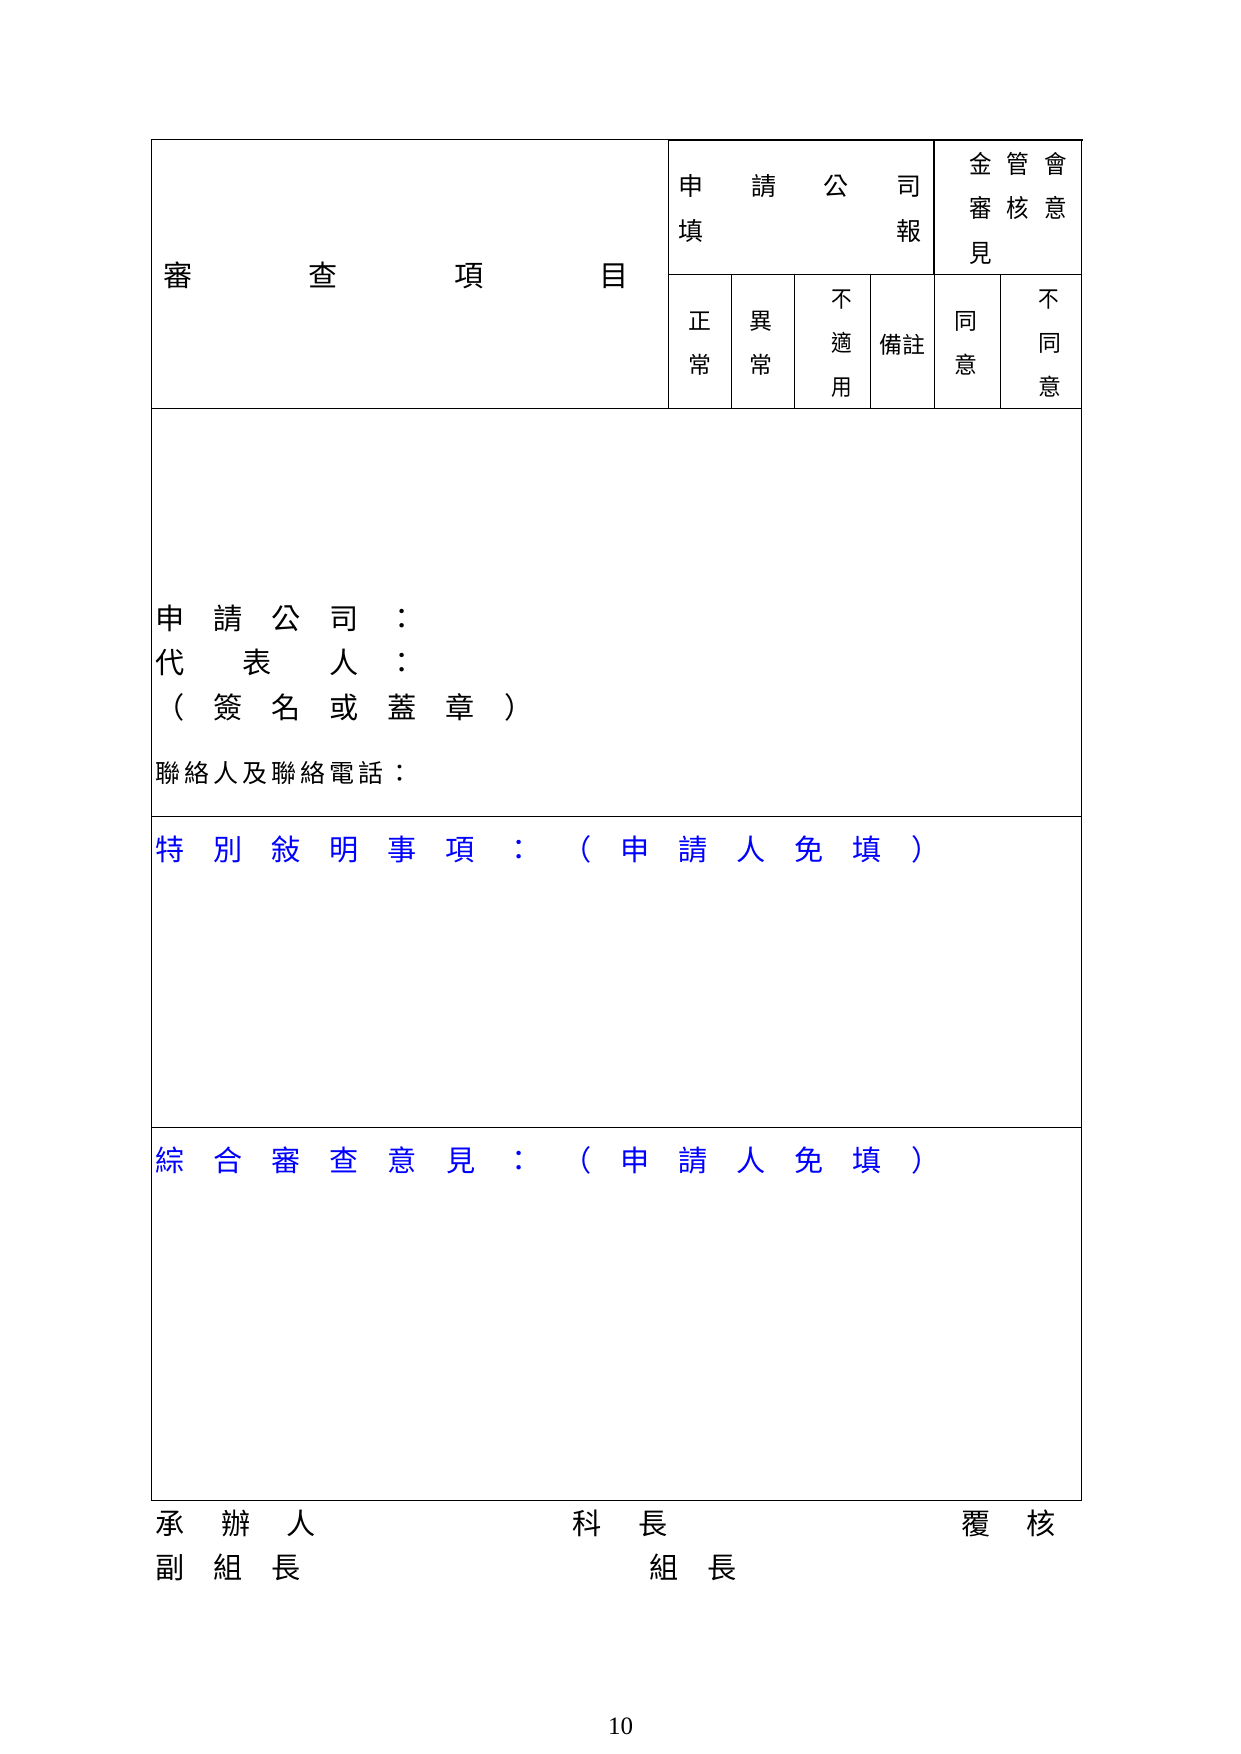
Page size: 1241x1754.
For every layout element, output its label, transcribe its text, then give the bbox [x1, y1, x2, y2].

table_cell 申請公司： 代 表 人： （簽名或蓋章） 聯絡人及聯絡電話： [152, 409, 1081, 816]
table_cell 特別敍明事項：（申請人免填） [152, 817, 1081, 1127]
table_cell 正常 [669, 275, 731, 408]
table_cell 備註 [871, 275, 934, 408]
table_header 審 查 項 目 [152, 140, 668, 408]
table_header 金管會 審核意見 [935, 141, 1081, 273]
table_header 申 請 公 司 填 報 [669, 141, 933, 273]
table_cell 綜合審查意見：（申請人免填） [152, 1128, 1081, 1500]
text 承辦人 科長 覆核 副組長 組長 [155, 1501, 1085, 1589]
table_cell 異常 [732, 275, 794, 408]
table_cell 不適用 [795, 275, 870, 408]
table_cell 不同意 [1001, 275, 1081, 408]
table_cell 同意 [935, 275, 1000, 408]
